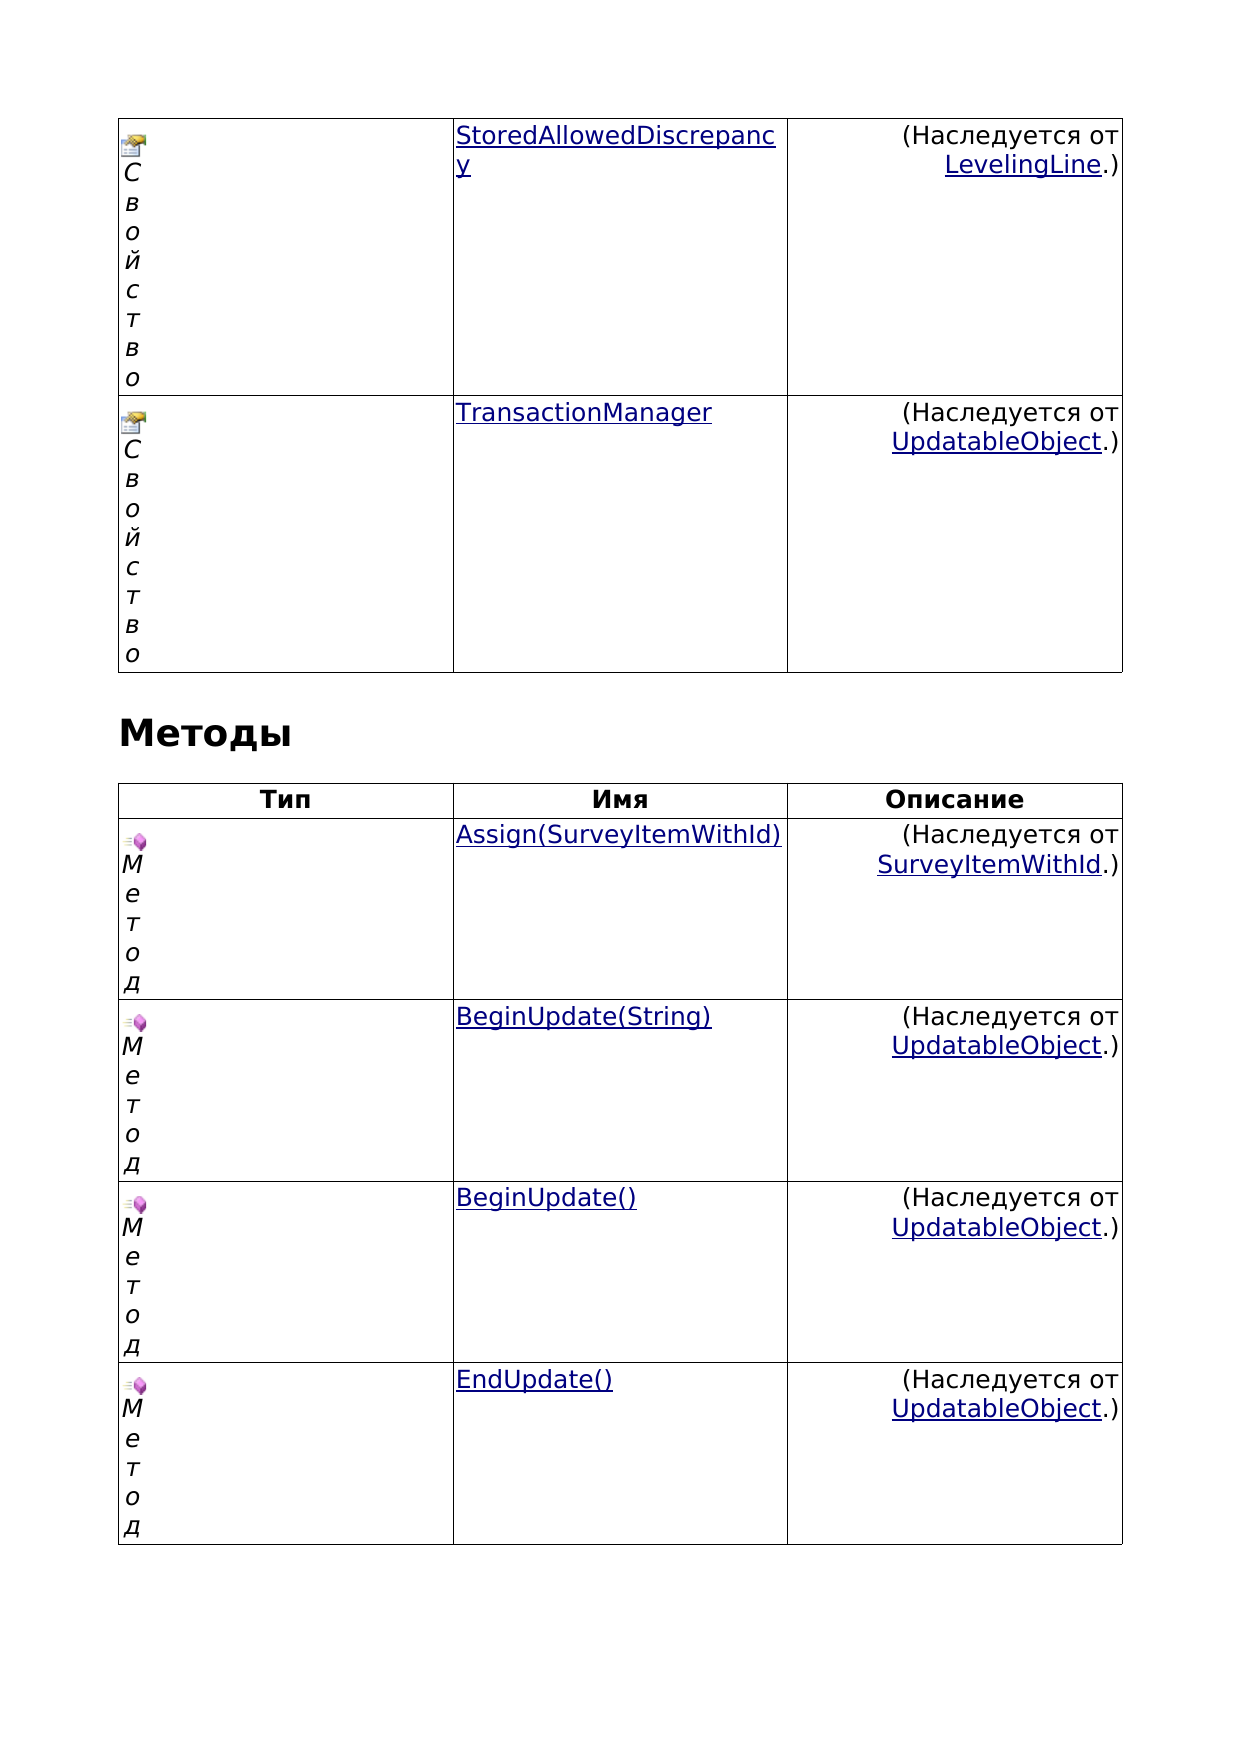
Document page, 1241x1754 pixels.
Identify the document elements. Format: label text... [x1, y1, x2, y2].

table_cell [119, 119, 453, 395]
table_cell EndUpdate() [454, 1363, 787, 1543]
subtitle Методы [118, 712, 1122, 755]
picture [121, 833, 147, 851]
table_cell [119, 819, 453, 999]
table_cell [119, 1363, 453, 1543]
table_header Тип [119, 784, 453, 818]
table_cell StoredAllowedDiscrepancy [454, 119, 787, 395]
picture [121, 410, 147, 436]
table_cell BeginUpdate() [454, 1182, 787, 1362]
picture [121, 1196, 147, 1214]
table_cell [119, 1000, 453, 1181]
table_cell [119, 396, 453, 672]
picture [121, 1377, 147, 1395]
table_header Имя [454, 784, 787, 818]
table_cell (Наследуется от UpdatableObject.) [788, 1182, 1122, 1362]
picture [121, 1014, 147, 1032]
picture [121, 133, 147, 159]
table_cell (Наследуется от UpdatableObject.) [788, 396, 1122, 672]
table_cell Assign(SurveyItemWithId) [454, 819, 787, 999]
table_cell (Наследуется от UpdatableObject.) [788, 1000, 1122, 1181]
table_cell (Наследуется от LevelingLine.) [788, 119, 1122, 395]
table_header Описание [788, 784, 1122, 818]
table_cell (Наследуется от SurveyItemWithId.) [788, 819, 1122, 999]
table_cell (Наследуется от UpdatableObject.) [788, 1363, 1122, 1543]
table_cell [119, 1182, 453, 1362]
table_cell TransactionManager [454, 396, 787, 672]
table_cell BeginUpdate(String) [454, 1000, 787, 1181]
